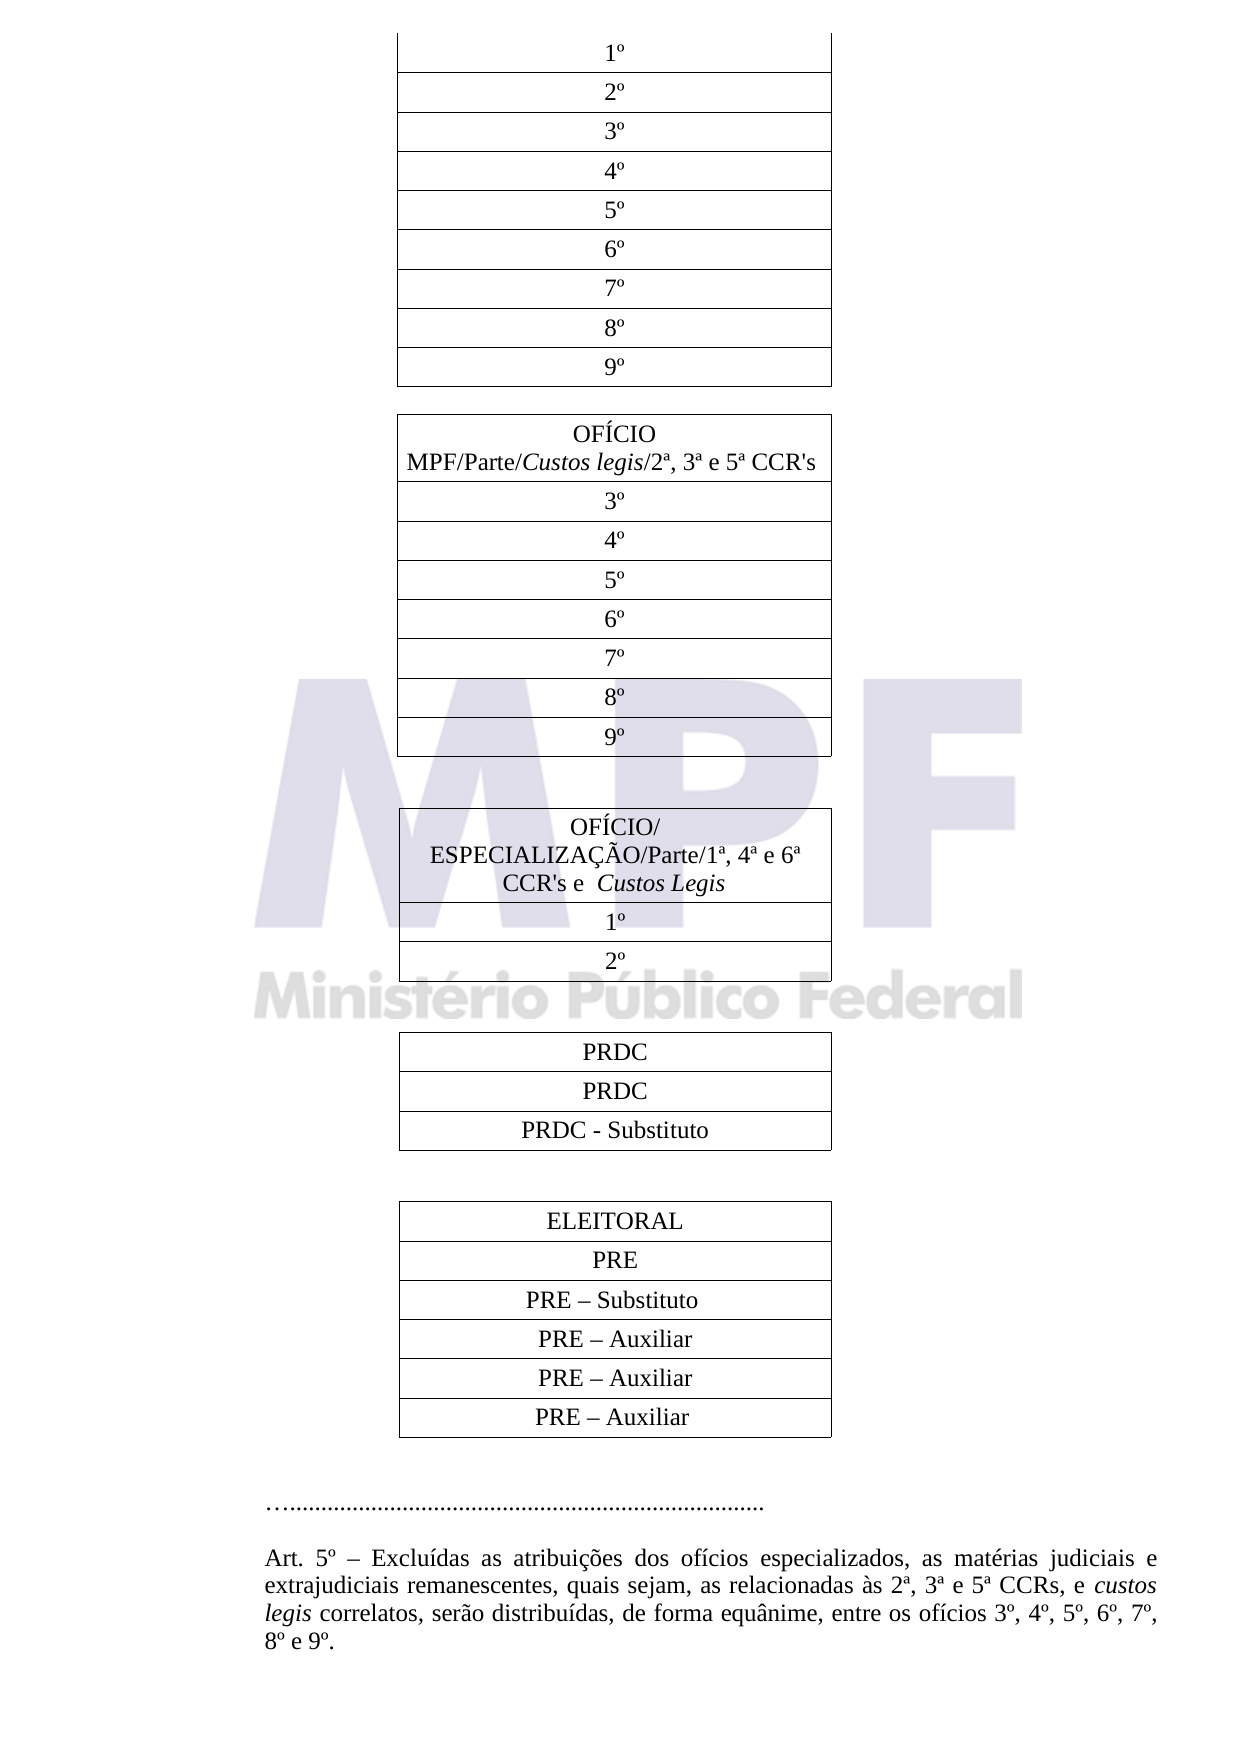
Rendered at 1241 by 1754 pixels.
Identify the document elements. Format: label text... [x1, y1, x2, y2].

table_cell PRE – Auxiliar [400, 1320, 831, 1358]
table_cell PRE – Auxiliar [400, 1399, 831, 1437]
table_cell 7º [398, 639, 831, 678]
table_cell 5º [398, 191, 831, 229]
table_cell PRE [400, 1242, 831, 1280]
text …............................................................................ [264, 1488, 1159, 1516]
table_cell 2º [400, 942, 831, 981]
table_cell 1º [398, 33, 831, 72]
table_header OFÍCIO MPF/Parte/Custos legis/2ª, 3ª e 5ª CCR's [398, 415, 831, 481]
table_header OFÍCIO/ ESPECIALIZAÇÃO/Parte/1ª, 4ª e 6ª CCR's e Custos Legis [400, 809, 831, 902]
table_cell PRDC [400, 1072, 831, 1111]
table_cell 4º [398, 522, 831, 560]
table_cell 7º [398, 270, 831, 308]
table_cell 3º [398, 113, 831, 151]
table_cell 8º [398, 679, 831, 717]
table_cell 4º [398, 152, 831, 190]
table_cell 9º [398, 348, 831, 386]
table_cell 2º [398, 73, 831, 112]
table_cell 3º [398, 482, 831, 521]
table_cell 1º [400, 903, 831, 941]
table_cell 6º [398, 230, 831, 269]
table_header PRDC [400, 1033, 831, 1071]
text Art. 5º – Excluídas as atribuições dos ofícios especializados, as matérias judiciais e extrajudiciais remanescentes, quais sejam, as relacionadas às 2ª, 3ª e 5ª CCRs, e custos legis correlatos, serão distribuídas, de forma equânime, entre os ofícios 3º, 4º, 5º, 6º, 7º, 8º e 9º. [264, 1544, 1159, 1654]
table_cell PRDC - Substituto [400, 1112, 831, 1150]
picture [254, 679, 1022, 1019]
table_cell PRE – Auxiliar [400, 1359, 831, 1398]
table_cell 6º [398, 600, 831, 638]
table_header ELEITORAL [400, 1202, 831, 1241]
table_cell 5º [398, 561, 831, 599]
table_cell PRE – Substituto [400, 1281, 831, 1319]
table_cell 8º [398, 309, 831, 347]
table_cell 9º [398, 718, 831, 756]
